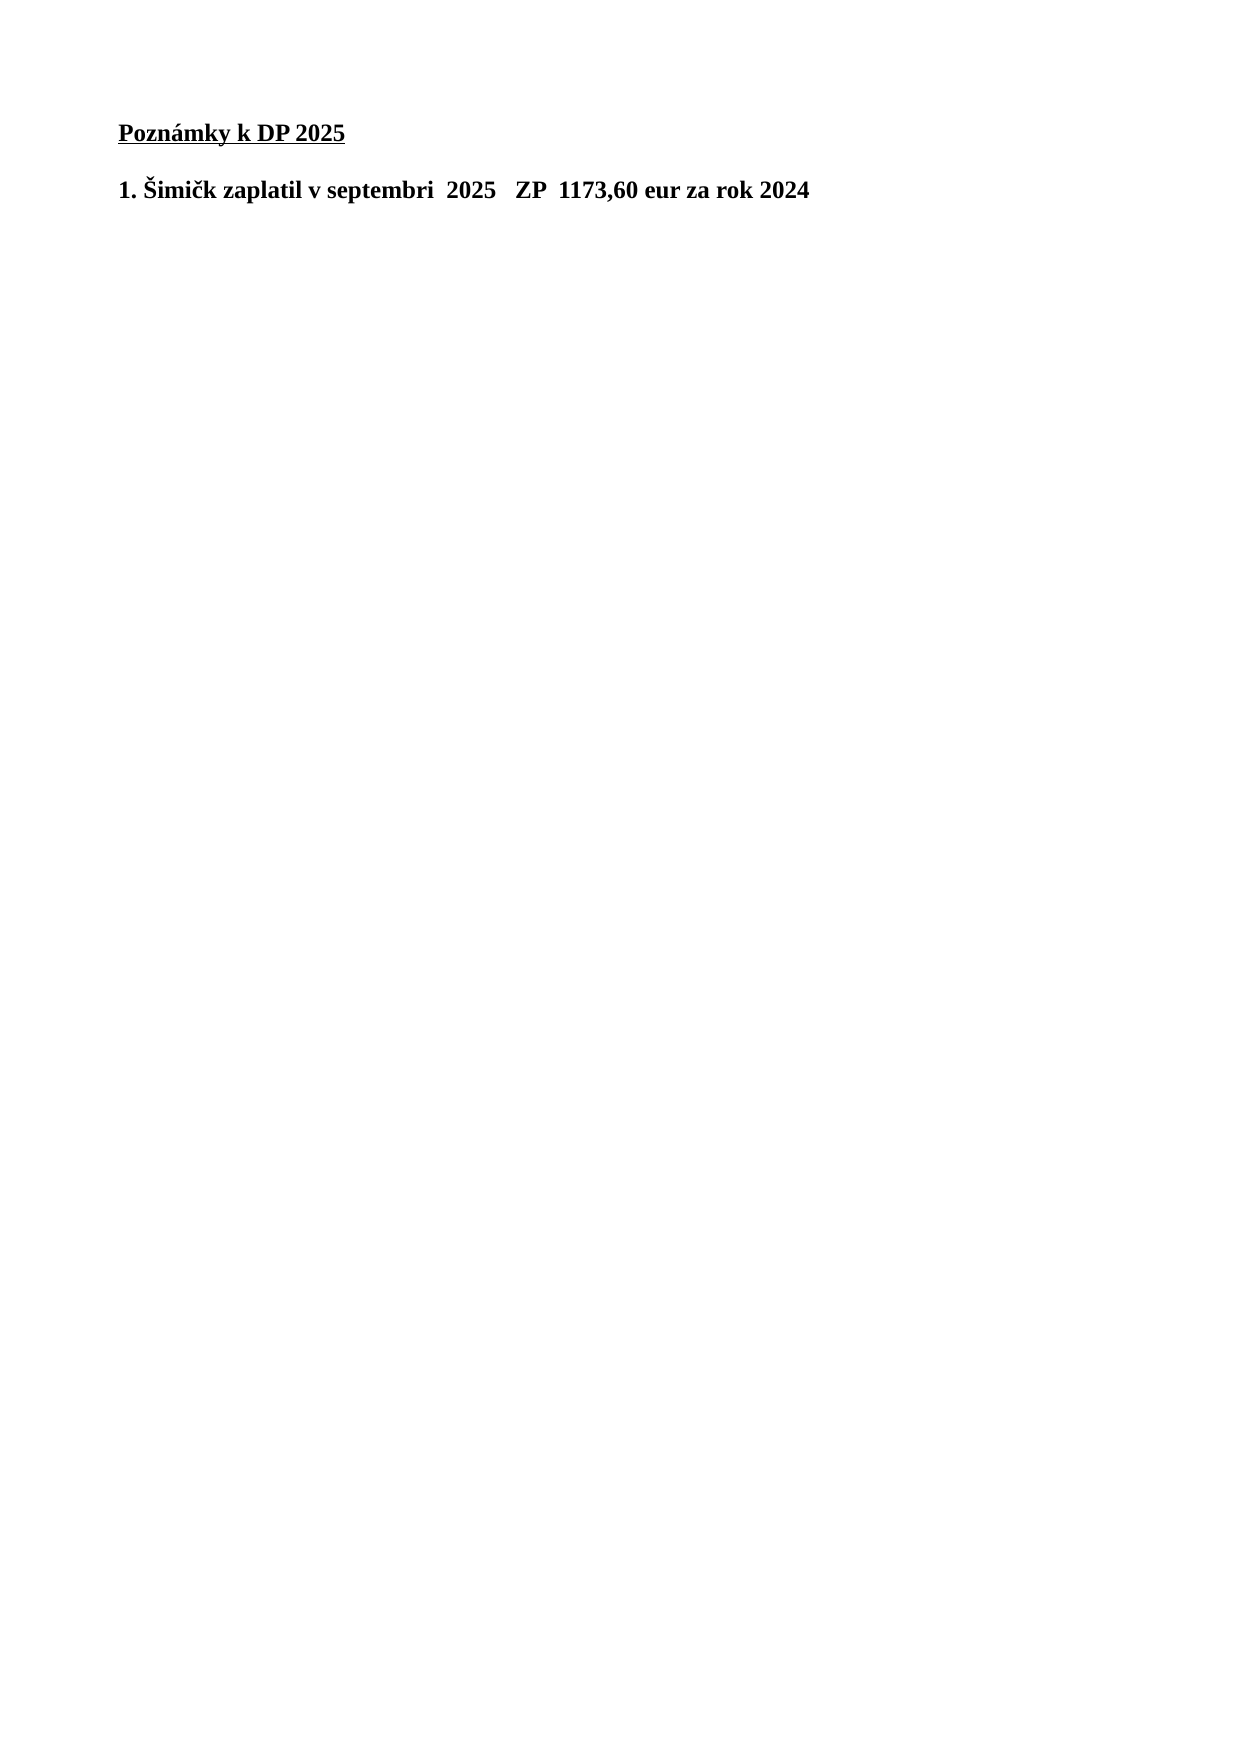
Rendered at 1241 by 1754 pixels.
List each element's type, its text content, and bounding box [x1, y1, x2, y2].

text Poznámky k DP 2025 [118, 118, 1122, 147]
text 1. Šimičk zaplatil v septembri 2025 ZP 1173,60 eur za rok 2024 [118, 176, 1122, 204]
